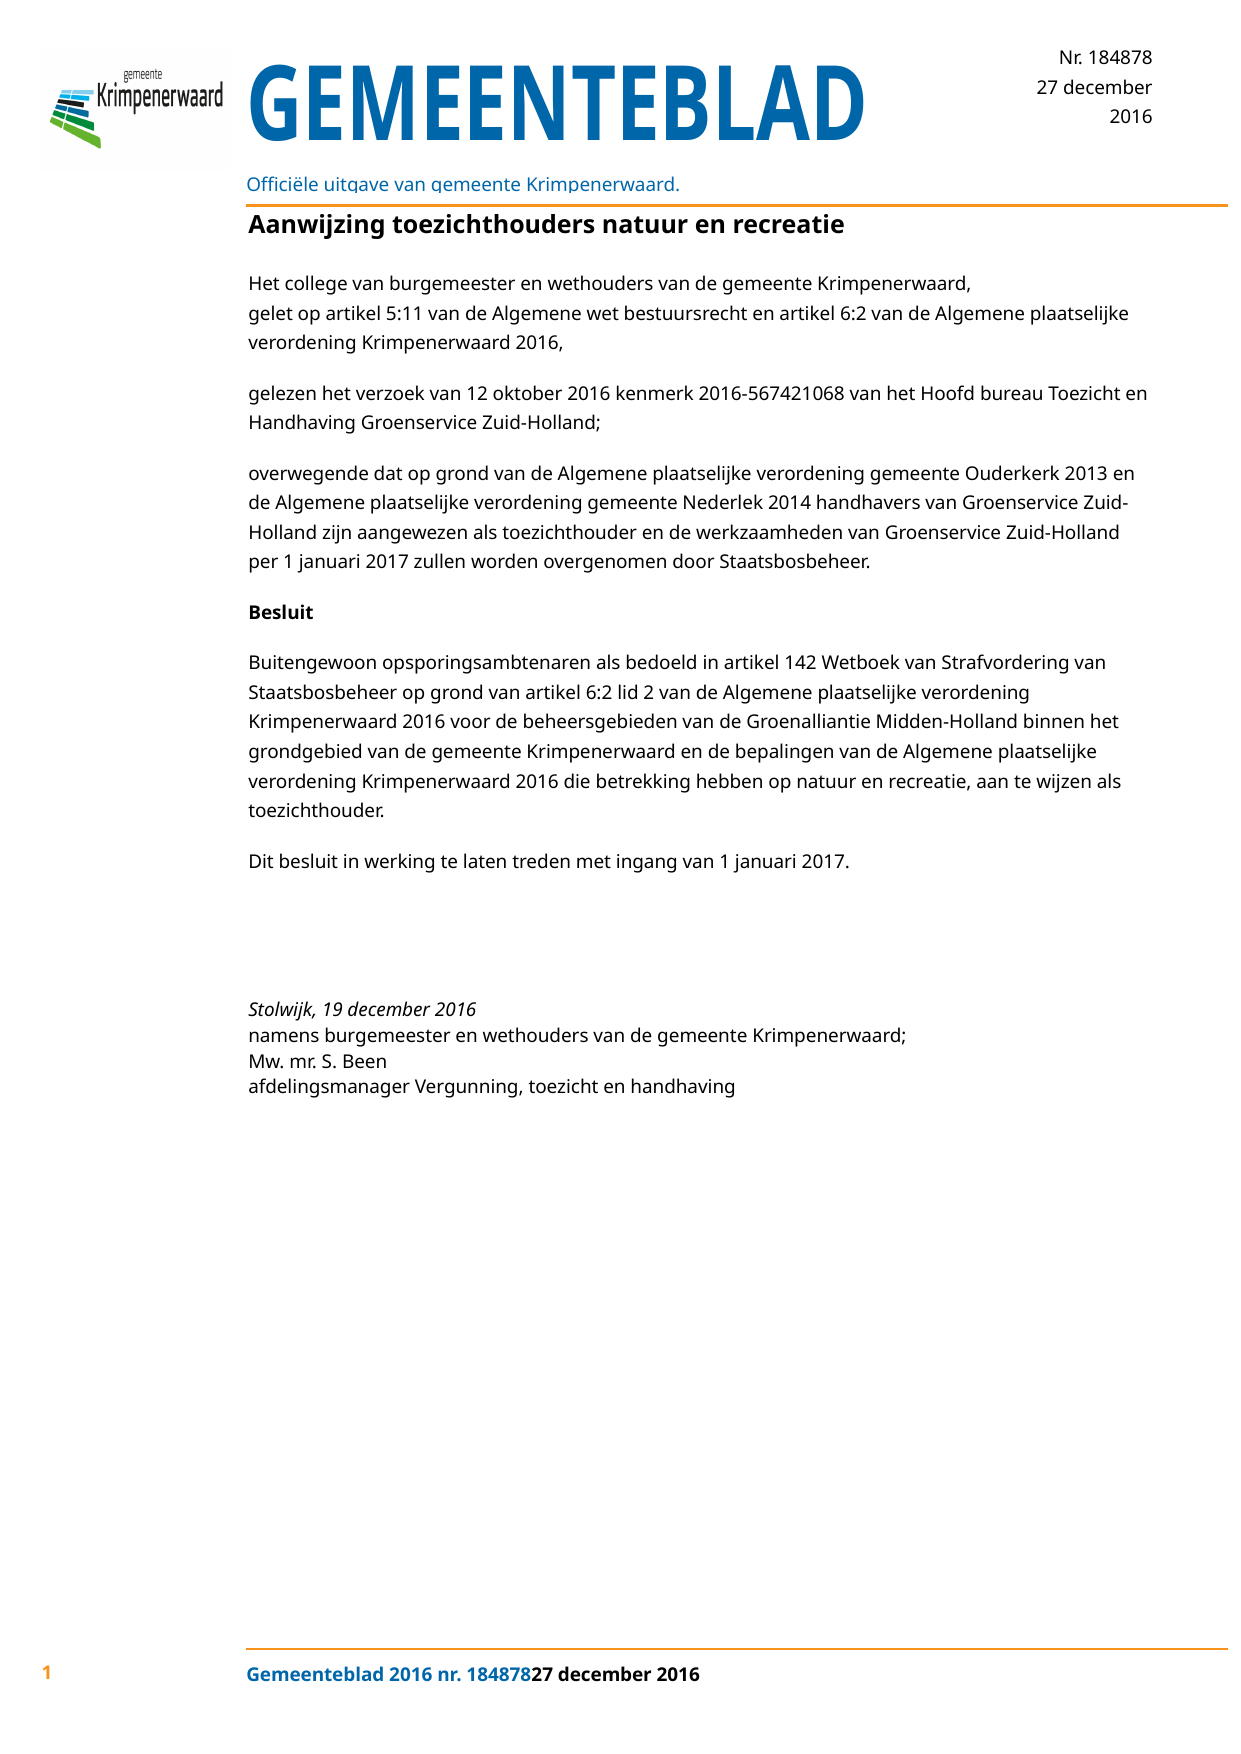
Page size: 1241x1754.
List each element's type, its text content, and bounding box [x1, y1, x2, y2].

text Aanwijzing toezichthouders natuur en recreatie [248, 207, 1152, 241]
text namens burgemeester en wethouders van de gemeente Krimpenerwaard; [248, 1022, 1152, 1048]
text overwegende dat op grond van de Algemene plaatselijke verordening gemeente Ouderkerk 2013 en de Algemene plaatselijke verordening gemeente Nederlek 2014 handhavers van Groenservice Zuid-Holland zijn aangewezen als toezichthouder en de werkzaamheden van Groenservice Zuid-Holland per 1 januari 2017 zullen worden overgenomen door Staatsbosbeheer. [248, 460, 1152, 574]
text gelet op artikel 5:11 van de Algemene wet bestuursrecht en artikel 6:2 van de Algemene plaatselijke verordening Krimpenerwaard 2016, [248, 300, 1152, 355]
text Stolwijk, 19 december 2016 [248, 996, 1152, 1022]
text afdelingsmanager Vergunning, toezicht en handhaving [248, 1074, 1152, 1099]
text Mw. mr. S. Been [248, 1048, 1152, 1074]
text Besluit [248, 599, 1152, 625]
text Het college van burgemeester en wethouders van de gemeente Krimpenerwaard, [248, 270, 1152, 296]
text Dit besluit in werking te laten treden met ingang van 1 januari 2017. [248, 848, 1152, 873]
picture [41, 47, 231, 172]
text Buitengewoon opsporingsambtenaren als bedoeld in artikel 142 Wetboek van Strafvordering van Staatsbosbeheer op grond van artikel 6:2 lid 2 van de Algemene plaatselijke verordening Krimpenerwaard 2016 voor de beheersgebieden van de Groenalliantie Midden-Holland binnen het grondgebied van de gemeente Krimpenerwaard en de bepalingen van de Algemene plaatselijke verordening Krimpenerwaard 2016 die betrekking hebben op natuur en recreatie, aan te wijzen als toezichthouder. [248, 649, 1152, 823]
text gelezen het verzoek van 12 oktober 2016 kenmerk 2016-567421068 van het Hoofd bureau Toezicht en Handhaving Groenservice Zuid-Holland; [248, 380, 1152, 435]
